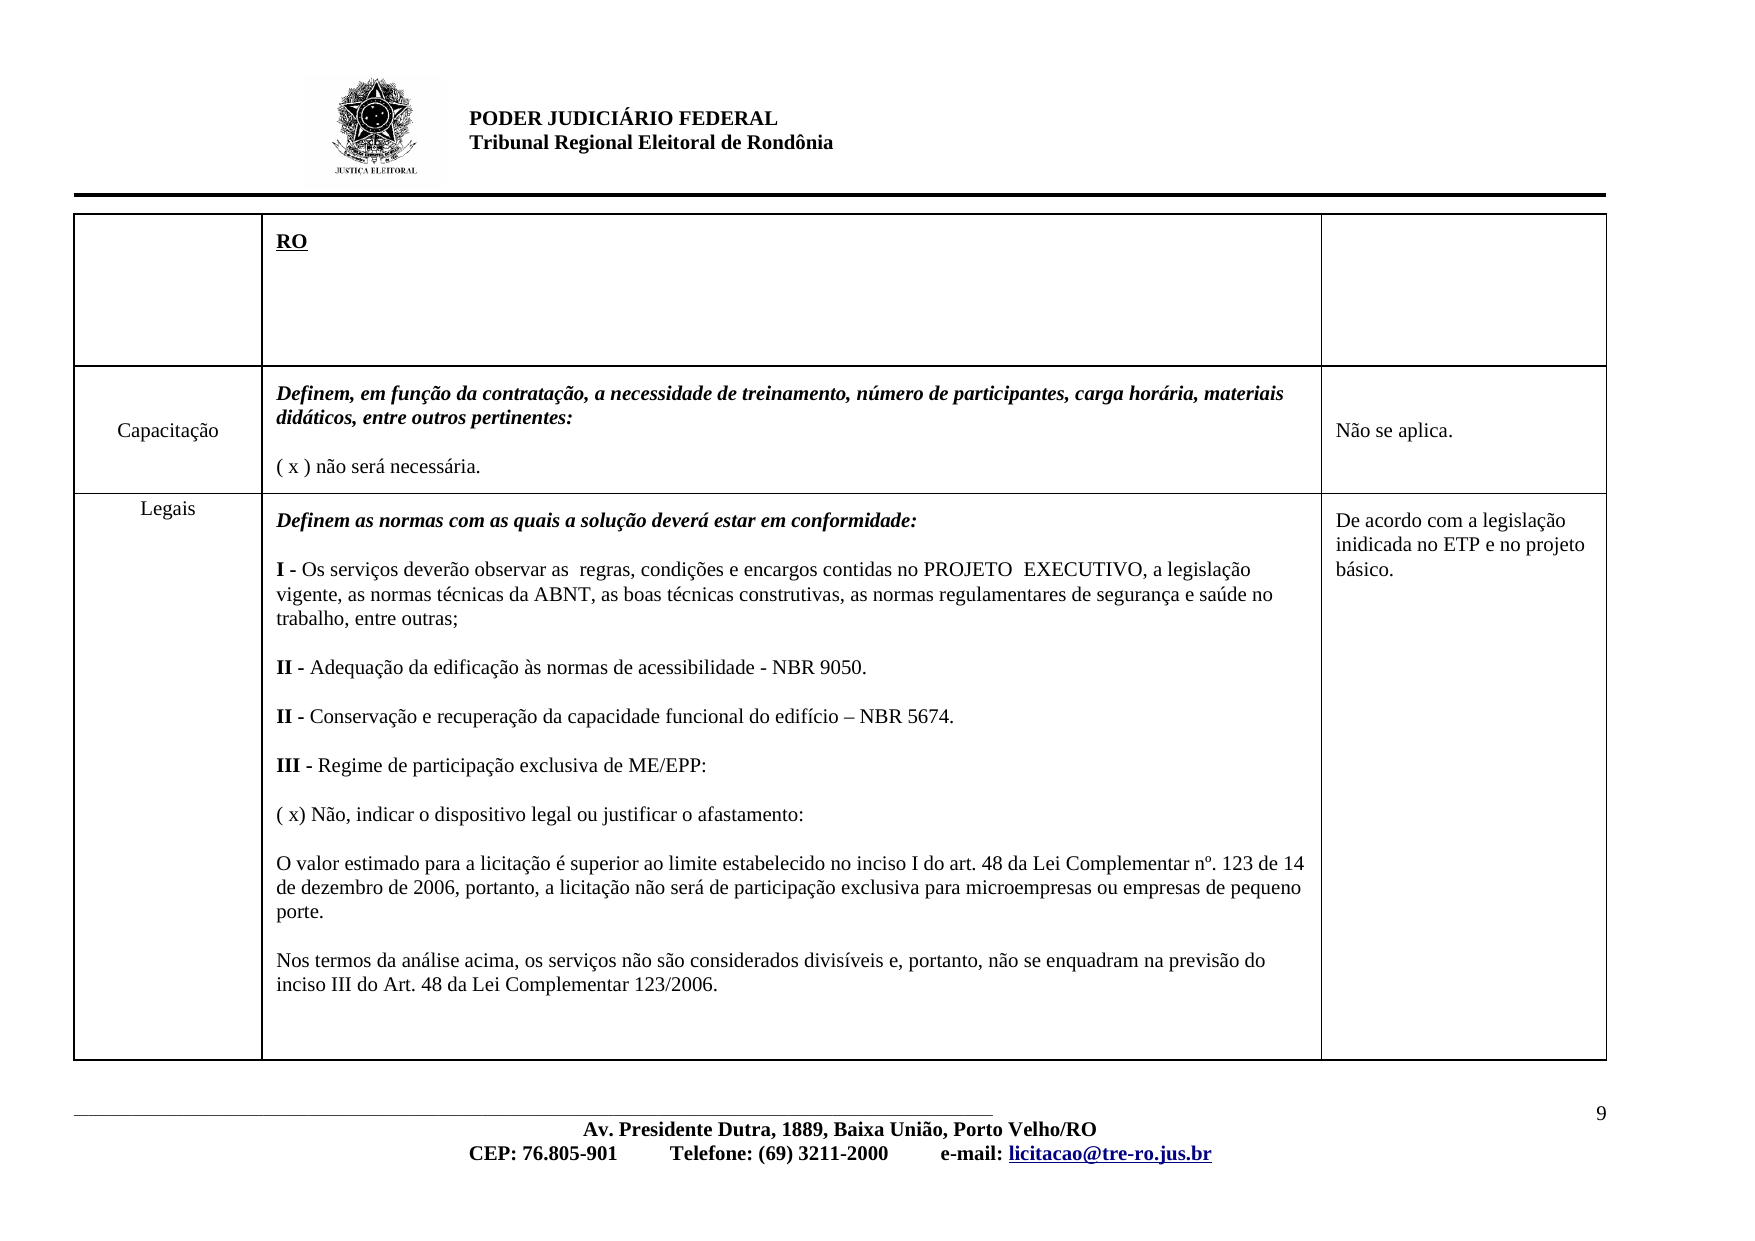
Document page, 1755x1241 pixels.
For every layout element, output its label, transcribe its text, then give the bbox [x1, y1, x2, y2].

table_cell Capacitação [75, 367, 261, 492]
table_cell Legais [75, 494, 261, 1059]
table_cell [1322, 215, 1606, 365]
table_cell [75, 215, 261, 365]
table_cell RO [263, 215, 1321, 365]
table_cell Definem as normas com as quais a solução deverá estar em conformidade: I - Os serviços deverão observar as regras, condições e encargos contidas no PROJETO EXECUTIVO, a legislação vigente, as normas técnicas da ABNT, as boas técnicas construtivas, as normas regulamentares de segurança e saúde no trabalho, entre outras; II - Adequação da edificação às normas de acessibilidade - NBR 9050. II - Conservação e recuperação da capacidade funcional do edifício – NBR 5674. III - Regime de participação exclusiva de ME/EPP: ( x) Não, indicar o dispositivo legal ou justificar o afastamento: O valor estimado para a licitação é superior ao limite estabelecido no inciso I do art. 48 da Lei Complementar nº. 123 de 14 de dezembro de 2006, portanto, a licitação não será de participação exclusiva para microempresas ou empresas de pequeno porte. Nos termos da análise acima, os serviços não são considerados divisíveis e, portanto, não se enquadram na previsão do inciso III do Art. 48 da Lei Complementar 123/2006. [263, 494, 1321, 1059]
table_cell De acordo com a legislação inidicada no ETP e no projeto básico. [1322, 494, 1606, 1059]
table_cell Definem, em função da contratação, a necessidade de treinamento, número de participantes, carga horária, materiais didáticos, entre outros pertinentes: ( x ) não será necessária. [263, 367, 1321, 492]
table_cell Não se aplica. [1322, 367, 1606, 492]
